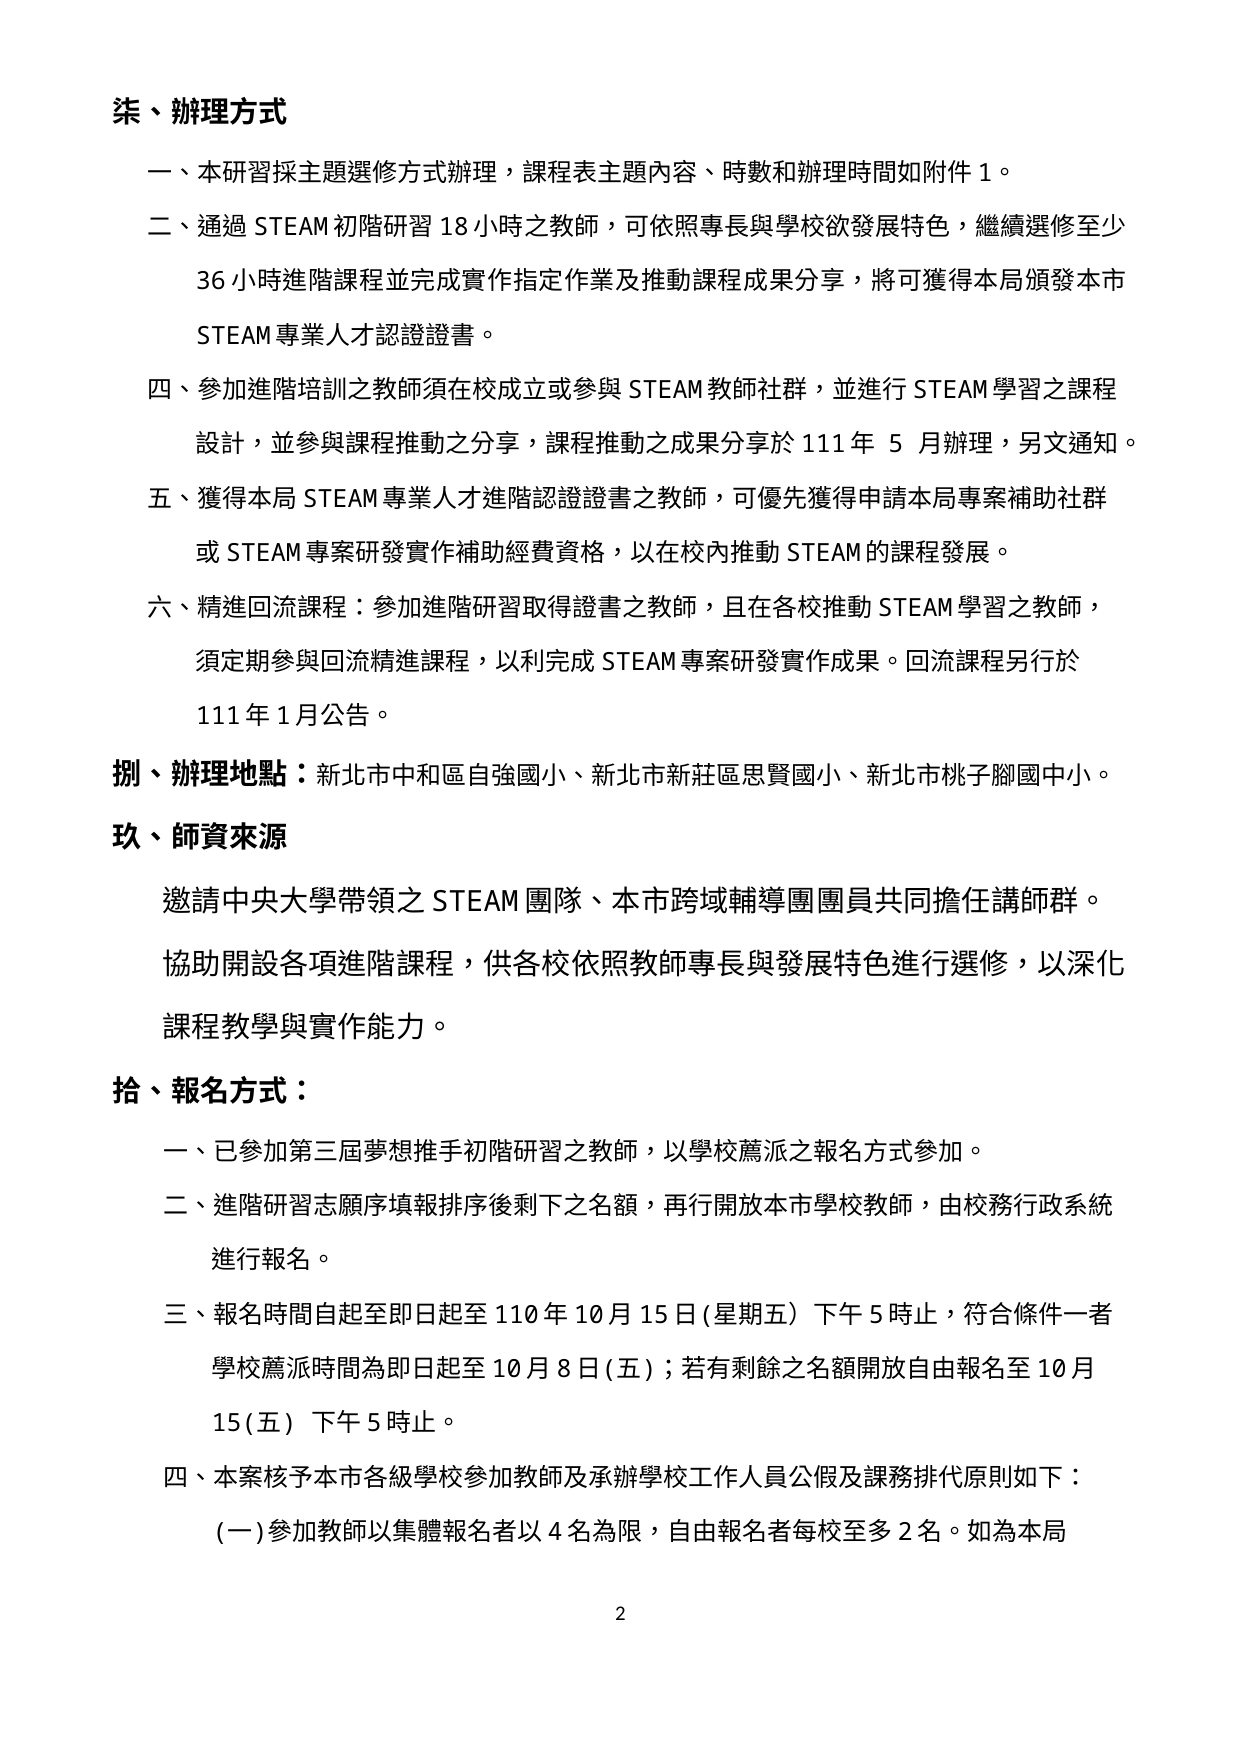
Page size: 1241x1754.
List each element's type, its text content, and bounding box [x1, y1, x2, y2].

text 一、本研習採主題選修方式辦理，課程表主題內容、時數和辦理時間如附件1。 [147, 152, 1128, 188]
text 三、報名時間自起至即日起至110年10月15日(星期五）下午5時止，符合條件一者學校薦派時間為即日起至10月8日(五)；若有剩餘之名額開放自由報名至10月15(五) 下午5時止。 [164, 1294, 1128, 1439]
text 玖、師資來源 [112, 814, 1128, 856]
text 二、通過STEAM初階研習18小時之教師，可依照專長與學校欲發展特色，繼續選修至少36小時進階課程並完成實作指定作業及推動課程成果分享，將可獲得本局頒發本市STEAM專業人才認證證書。 [147, 206, 1128, 351]
text 二、進階研習志願序填報排序後剩下之名額，再行開放本市學校教師，由校務行政系統進行報名。 [164, 1185, 1128, 1276]
text 六、精進回流課程：參加進階研習取得證書之教師，且在各校推動STEAM學習之教師，須定期參與回流精進課程，以利完成STEAM專案研發實作成果。回流課程另行於111年1月公告。 [147, 587, 1128, 732]
text 四、本案核予本市各級學校參加教師及承辦學校工作人員公假及課務排代原則如下： [164, 1457, 1128, 1493]
text 四、參加進階培訓之教師須在校成立或參與STEAM教師社群，並進行STEAM學習之課程設計，並參與課程推動之分享，課程推動之成果分享於111年 5 月辦理，另文通知。 [147, 369, 1128, 460]
text (一)參加教師以集體報名者以4名為限，自由報名者每校至多2名。如為本局 [212, 1512, 1128, 1548]
text 柒、辦理方式 [112, 89, 1128, 131]
text 拾、報名方式： [112, 1067, 1128, 1110]
text 一、已參加第三屆夢想推手初階研習之教師，以學校薦派之報名方式參加。 [164, 1131, 1128, 1167]
text 五、獲得本局STEAM專業人才進階認證證書之教師，可優先獲得申請本局專案補助社群或STEAM專案研發實作補助經費資格，以在校內推動STEAM的課程發展。 [147, 478, 1128, 569]
text 邀請中央大學帶領之STEAM團隊、本市跨域輔導團團員共同擔任講師群。協助開設各項進階課程，供各校依照教師專長與發展特色進行選修，以深化課程教學與實作能力。 [162, 877, 1128, 1046]
text 捌、辦理地點：新北市中和區自強國小、新北市新莊區思賢國小、新北市桃子腳國中小。 [112, 750, 1128, 792]
